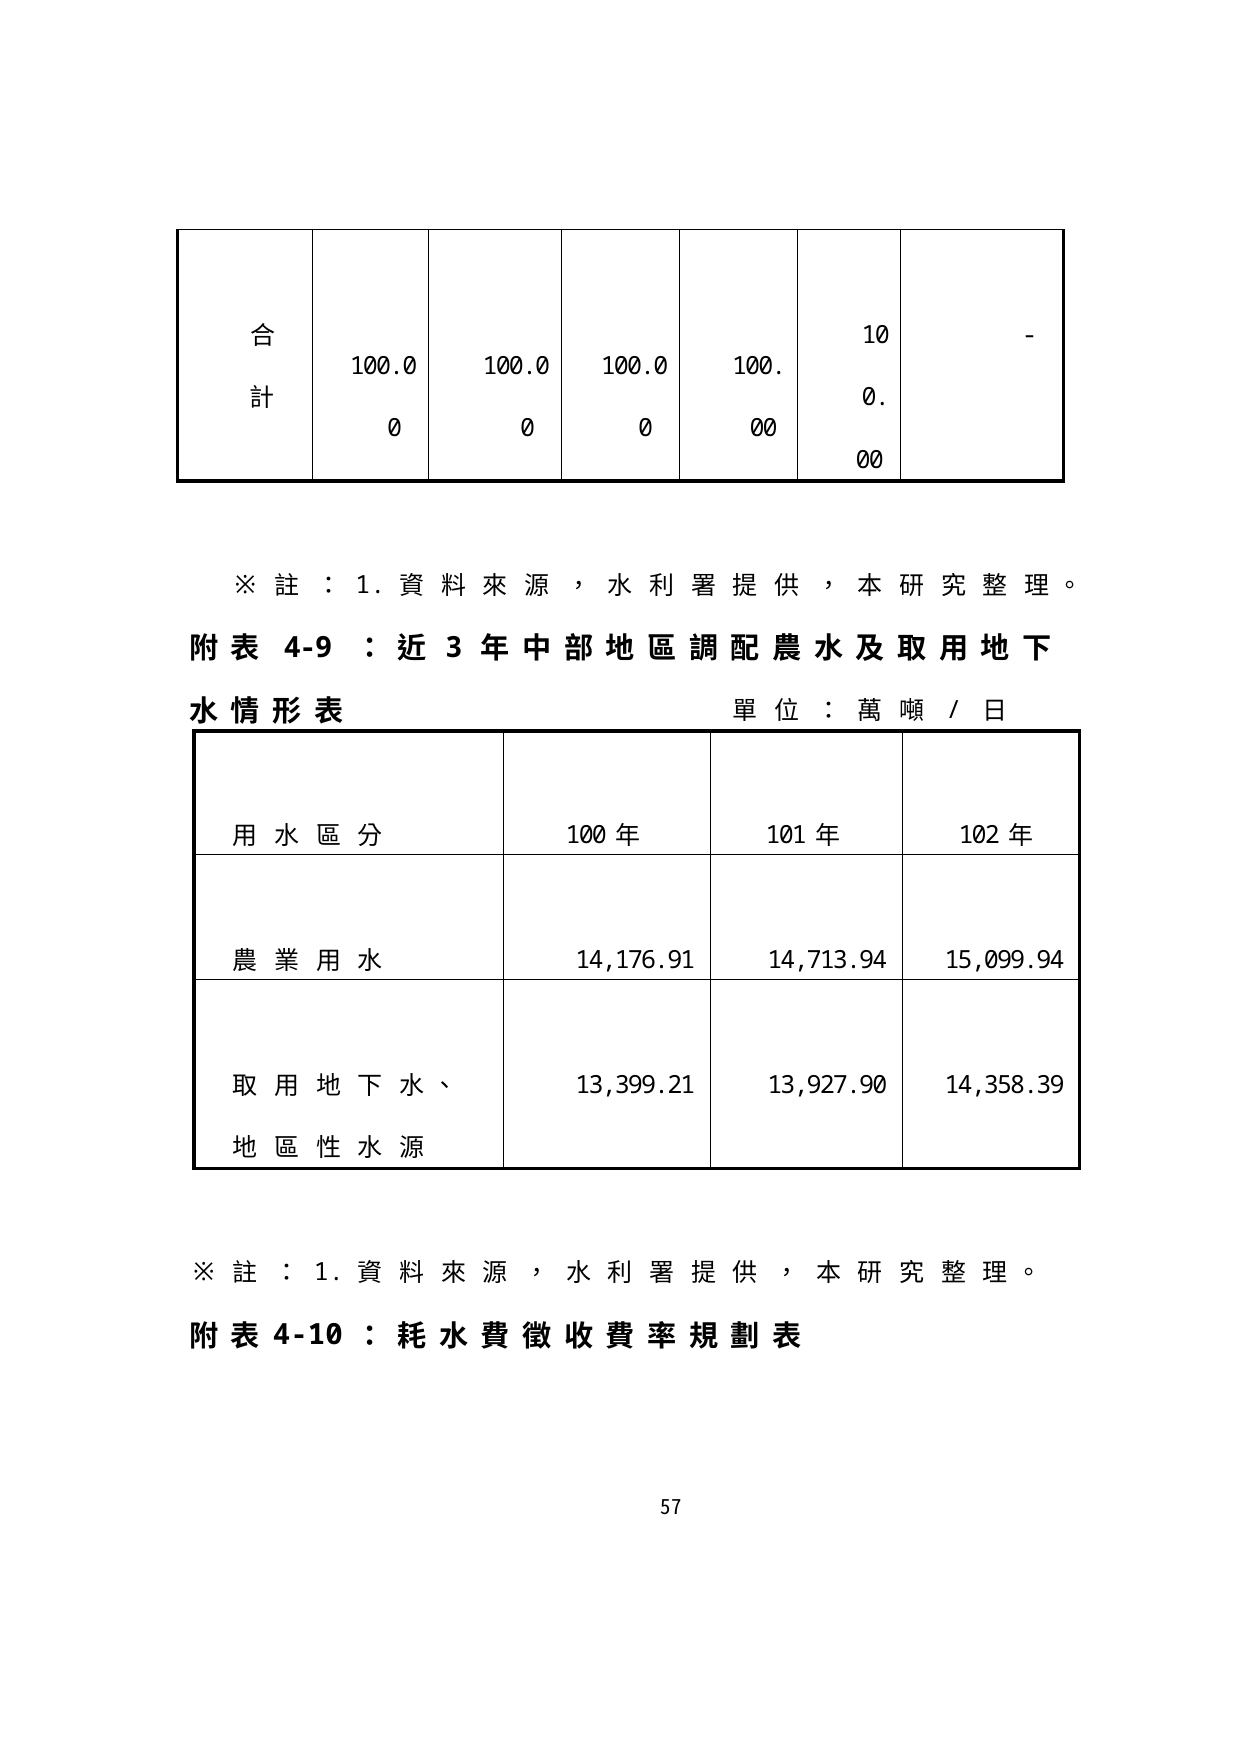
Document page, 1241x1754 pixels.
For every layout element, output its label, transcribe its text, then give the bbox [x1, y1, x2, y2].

table_cell 農業用水 [196, 855, 503, 979]
table_cell 取用地下水、地區性水源 [196, 980, 503, 1167]
table_cell 100.00 [798, 230, 900, 479]
text ※註：1.資料來源，水利署提供，本研究整理。 [184, 542, 1058, 604]
table_cell 合計 [179, 230, 312, 479]
table_cell 13,399.21 [504, 980, 710, 1167]
table_cell 14,713.94 [711, 855, 902, 979]
table_cell 100.00 [680, 230, 797, 479]
table_cell 15,099.94 [903, 855, 1078, 979]
table_cell 13,927.90 [711, 980, 902, 1167]
table_cell 100.00 [429, 230, 561, 479]
table_cell 14,358.39 [903, 980, 1078, 1167]
text 附表4-10：耗水費徵收費率規劃表 [183, 1292, 1058, 1354]
text 附表4-9：近3年中部地區調配農水及取用地下水情形表 單位：萬噸/日 [183, 604, 1058, 729]
text ※註：1.資料來源，水利署提供，本研究整理。 [183, 1229, 1058, 1292]
table_cell 14,176.91 [504, 855, 710, 979]
table_cell 100.00 [313, 230, 428, 479]
table_header 用水區分 [196, 733, 503, 854]
table_cell - [901, 230, 1062, 479]
table_header 102年 [903, 733, 1078, 854]
table_cell 100.00 [562, 230, 679, 479]
table_header 101年 [711, 733, 902, 854]
table_header 100年 [504, 733, 710, 854]
